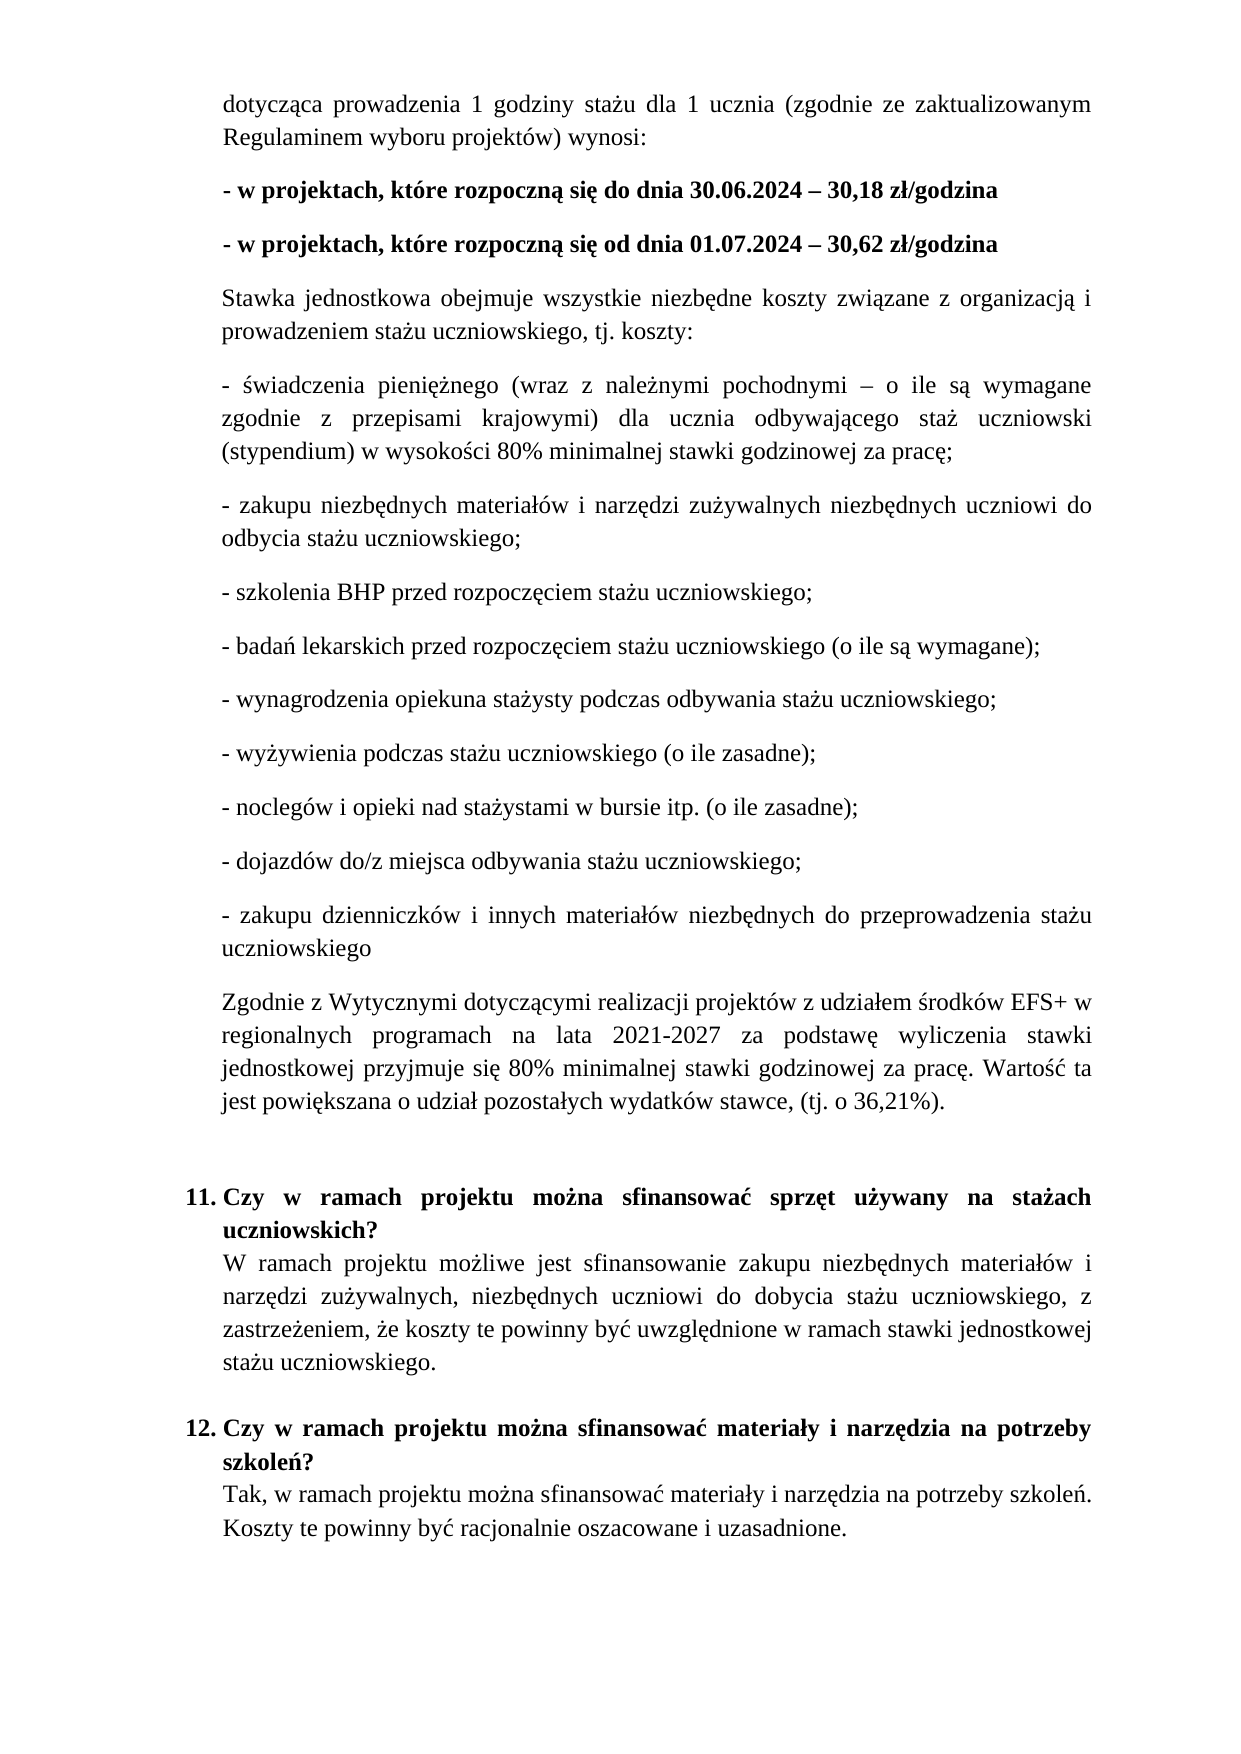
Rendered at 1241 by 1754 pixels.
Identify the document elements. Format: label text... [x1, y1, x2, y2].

text - dojazdów do/z miejsca odbywania stażu uczniowskiego; [221, 846, 1093, 875]
text - w projektach, które rozpoczną się od dnia 01.07.2024 – 30,62 zł/godzina [223, 229, 1093, 258]
text - świadczenia pieniężnego (wraz z należnymi pochodnymi – o ile są wymagane zgodnie z przepisami krajowymi) dla ucznia odbywającego staż uczniowski (stypendium) w wysokości 80% minimalnej stawki godzinowej za pracę; [221, 370, 1093, 465]
text - zakupu dzienniczków i innych materiałów niezbędnych do przeprowadzenia stażu uczniowskiego [221, 900, 1093, 962]
text Zgodnie z Wytycznymi dotyczącymi realizacji projektów z udziałem środków EFS+ w regionalnych programach na lata 2021-2027 za podstawę wyliczenia stawki jednostkowej przyjmuje się 80% minimalnej stawki godzinowej za pracę. Wartość ta jest powiększana o udział pozostałych wydatków stawce, (tj. o 36,21%). [221, 987, 1093, 1115]
text dotycząca prowadzenia 1 godziny stażu dla 1 ucznia (zgodnie ze zaktualizowanym Regulaminem wyboru projektów) wynosi: [223, 89, 1093, 150]
text - zakupu niezbędnych materiałów i narzędzi zużywalnych niezbędnych uczniowi do odbycia stażu uczniowskiego; [221, 490, 1093, 552]
text - szkolenia BHP przed rozpoczęciem stażu uczniowskiego; [221, 577, 1093, 606]
list Czy w ramach projektu można sfinansować materiały i narzędzia na potrzeby szkoleń? [185, 1413, 1093, 1475]
text - badań lekarskich przed rozpoczęciem stażu uczniowskiego (o ile są wymagane); [221, 631, 1093, 659]
text - w projektach, które rozpoczną się do dnia 30.06.2024 – 30,18 zł/godzina [223, 176, 1093, 204]
text - wynagrodzenia opiekuna stażysty podczas odbywania stażu uczniowskiego; [221, 684, 1093, 713]
list W ramach projektu możliwe jest sfinansowanie zakupu niezbędnych materiałów i narzędzi zużywalnych, niezbędnych uczniowi do dobycia stażu uczniowskiego, z zastrzeżeniem, że koszty te powinny być uwzględnione w ramach stawki jednostkowej stażu uczniowskiego. [223, 1248, 1093, 1376]
list Czy w ramach projektu można sfinansować sprzęt używany na stażach uczniowskich? [185, 1182, 1093, 1244]
text - noclegów i opieki nad stażystami w bursie itp. (o ile zasadne); [221, 792, 1093, 821]
text Stawka jednostkowa obejmuje wszystkie niezbędne koszty związane z organizacją i prowadzeniem stażu uczniowskiego, tj. koszty: [221, 283, 1093, 345]
list Tak, w ramach projektu można sfinansować materiały i narzędzia na potrzeby szkoleń. Koszty te powinny być racjonalnie oszacowane i uzasadnione. [223, 1479, 1093, 1541]
text - wyżywienia podczas stażu uczniowskiego (o ile zasadne); [221, 738, 1093, 767]
